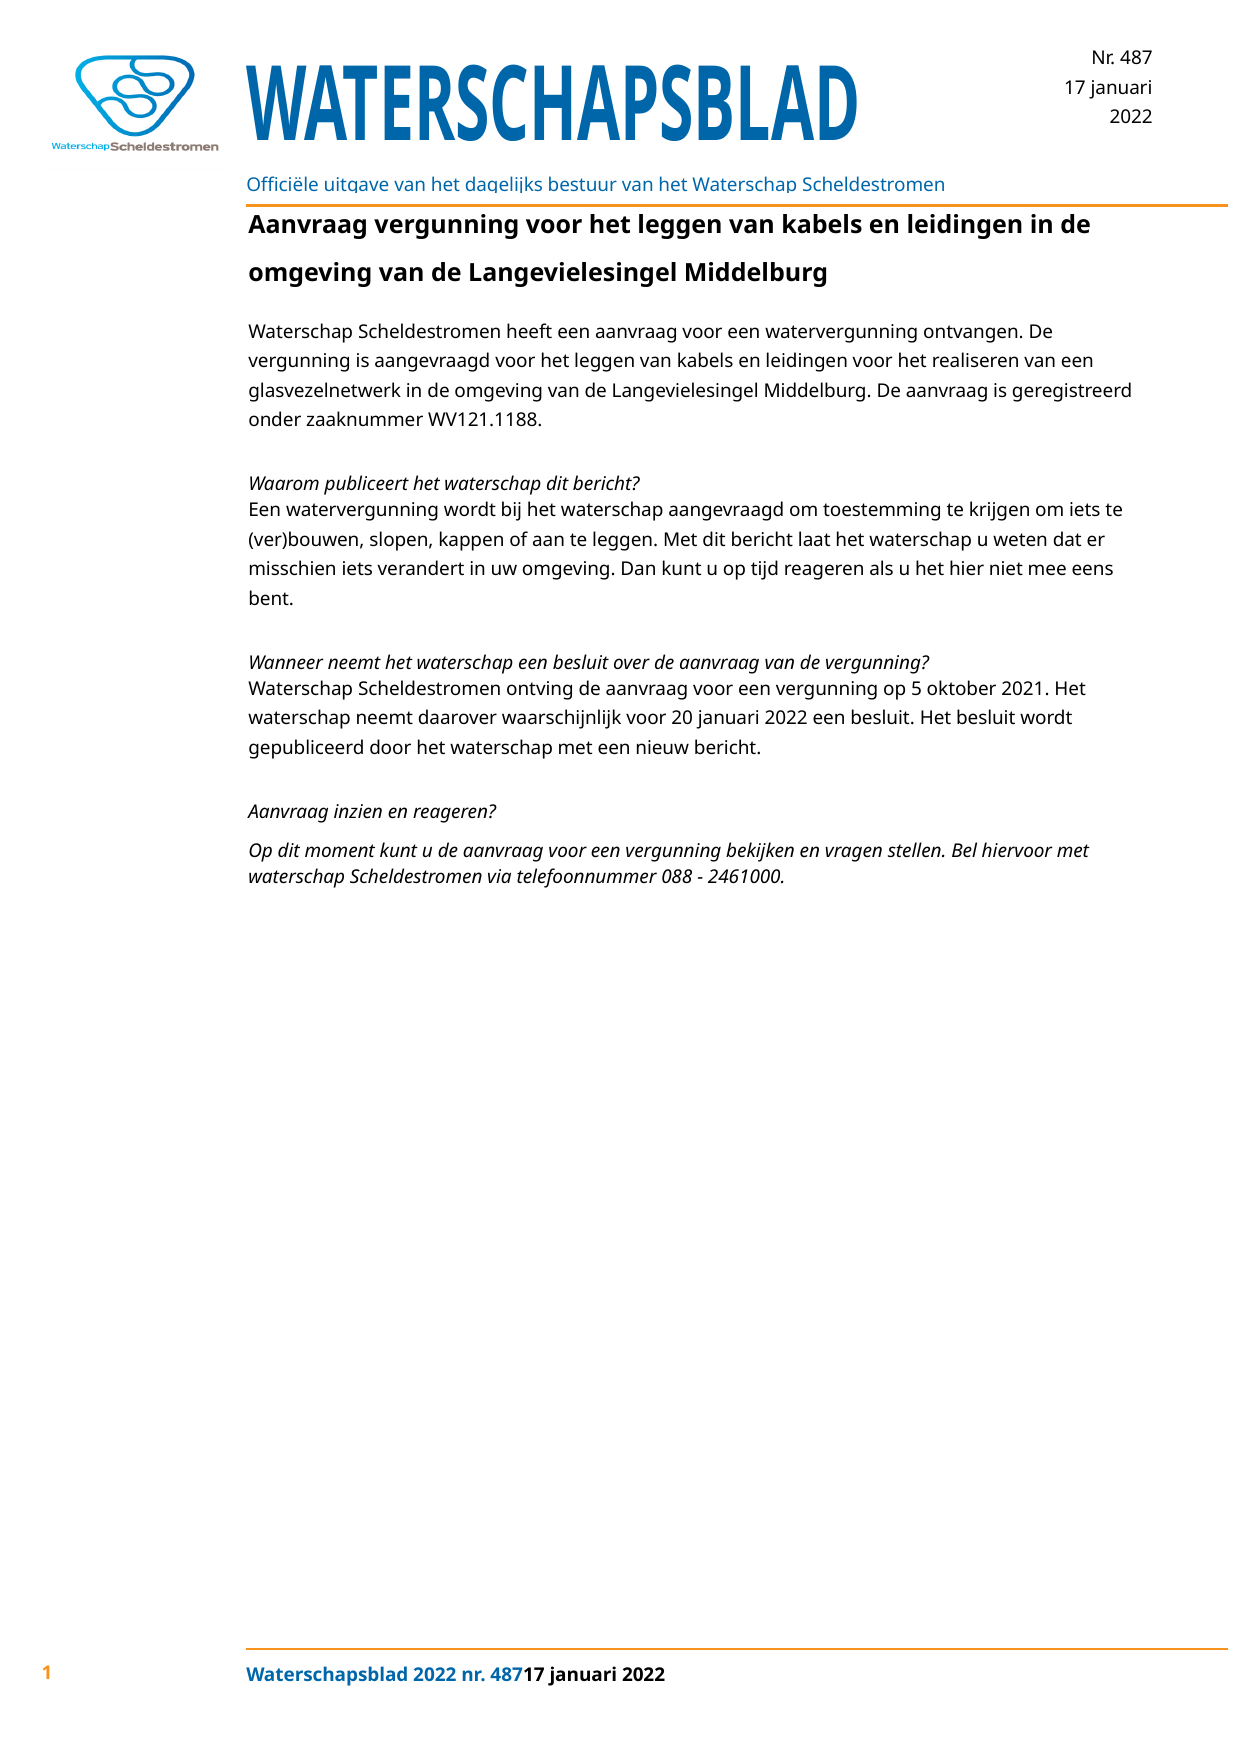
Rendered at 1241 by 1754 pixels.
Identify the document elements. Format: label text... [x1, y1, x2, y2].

text Aanvraag vergunning voor het leggen van kabels en leidingen in de omgeving van de Langevielesingel Middelburg [248, 207, 1152, 288]
text Waarom publiceert het waterschap dit bericht? [248, 471, 1152, 496]
text Waterschap Scheldestromen heeft een aanvraag voor een watervergunning ontvangen. De vergunning is aangevraagd voor het leggen van kabels en leidingen voor het realiseren van een glasvezelnetwerk in de omgeving van de Langevielesingel Middelburg. De aanvraag is geregistreerd onder zaaknummer WV121.1188. [248, 318, 1152, 432]
text Waterschap Scheldestromen ontving de aanvraag voor een vergunning op 5 oktober 2021. Het waterschap neemt daarover waarschijnlijk voor 20 januari 2022 een besluit. Het besluit wordt gepubliceerd door het waterschap met een nieuw bericht. [248, 675, 1152, 760]
picture [41, 47, 231, 172]
text Op dit moment kunt u de aanvraag voor een vergunning bekijken en vragen stellen. Bel hiervoor met waterschap Scheldestromen via telefoonnummer 088 - 2461000. [248, 837, 1152, 889]
text Wanneer neemt het waterschap een besluit over de aanvraag van de vergunning? [248, 649, 1152, 675]
text Een watervergunning wordt bij het waterschap aangevraagd om toestemming te krijgen om iets te (ver)bouwen, slopen, kappen of aan te leggen. Met dit bericht laat het waterschap u weten dat er misschien iets verandert in uw omgeving. Dan kunt u op tijd reageren als u het hier niet mee eens bent. [248, 496, 1152, 611]
text Aanvraag inzien en reageren? [248, 798, 1152, 824]
